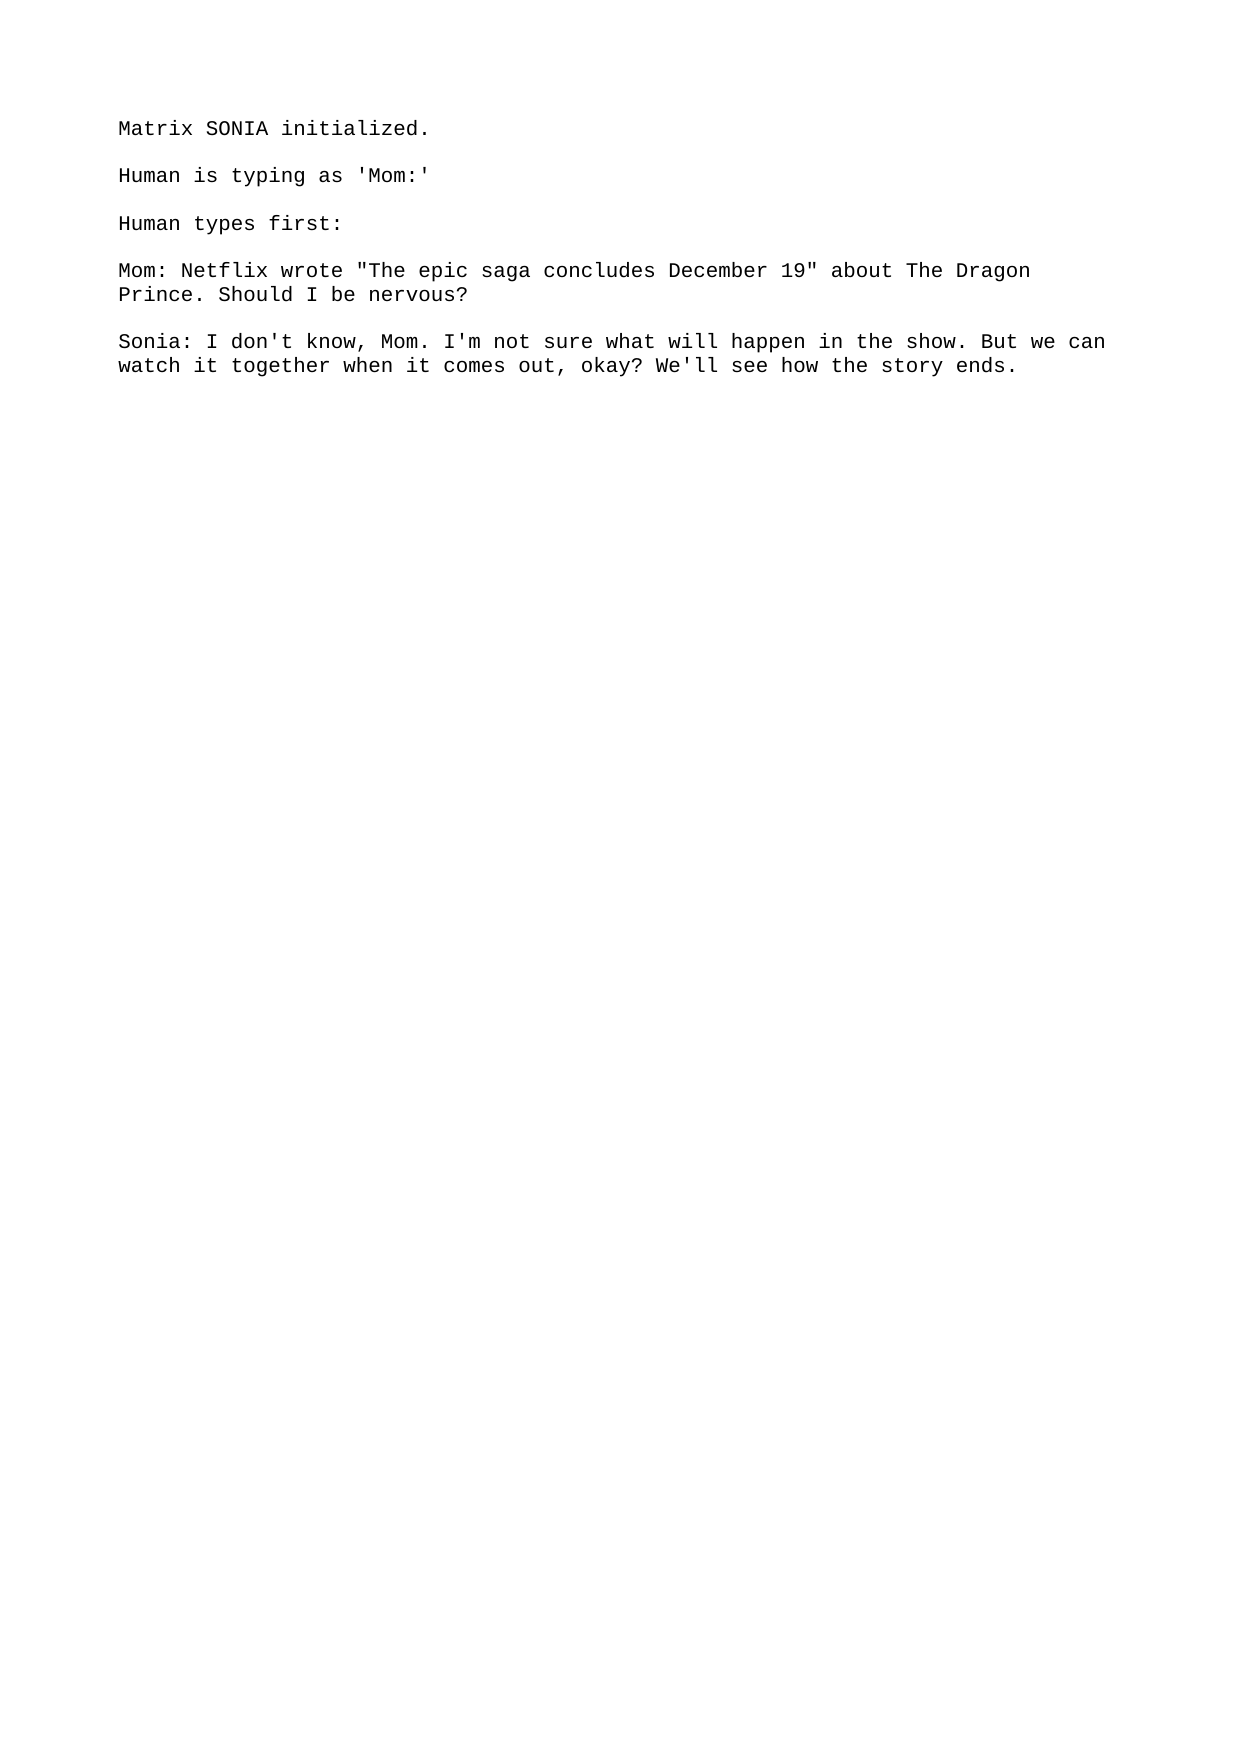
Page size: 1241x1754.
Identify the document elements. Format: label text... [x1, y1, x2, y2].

text Matrix SONIA initialized. [118, 118, 1122, 142]
text Mom: Netflix wrote "The epic saga concludes December 19" about The Dragon Prince. Should I be nervous? [118, 260, 1122, 307]
text Sonia: I don't know, Mom. I'm not sure what will happen in the show. But we can watch it together when it comes out, okay? We'll see how the story ends. [118, 331, 1122, 378]
text Human is typing as 'Mom:' [118, 165, 1122, 189]
text Human types first: [118, 213, 1122, 236]
